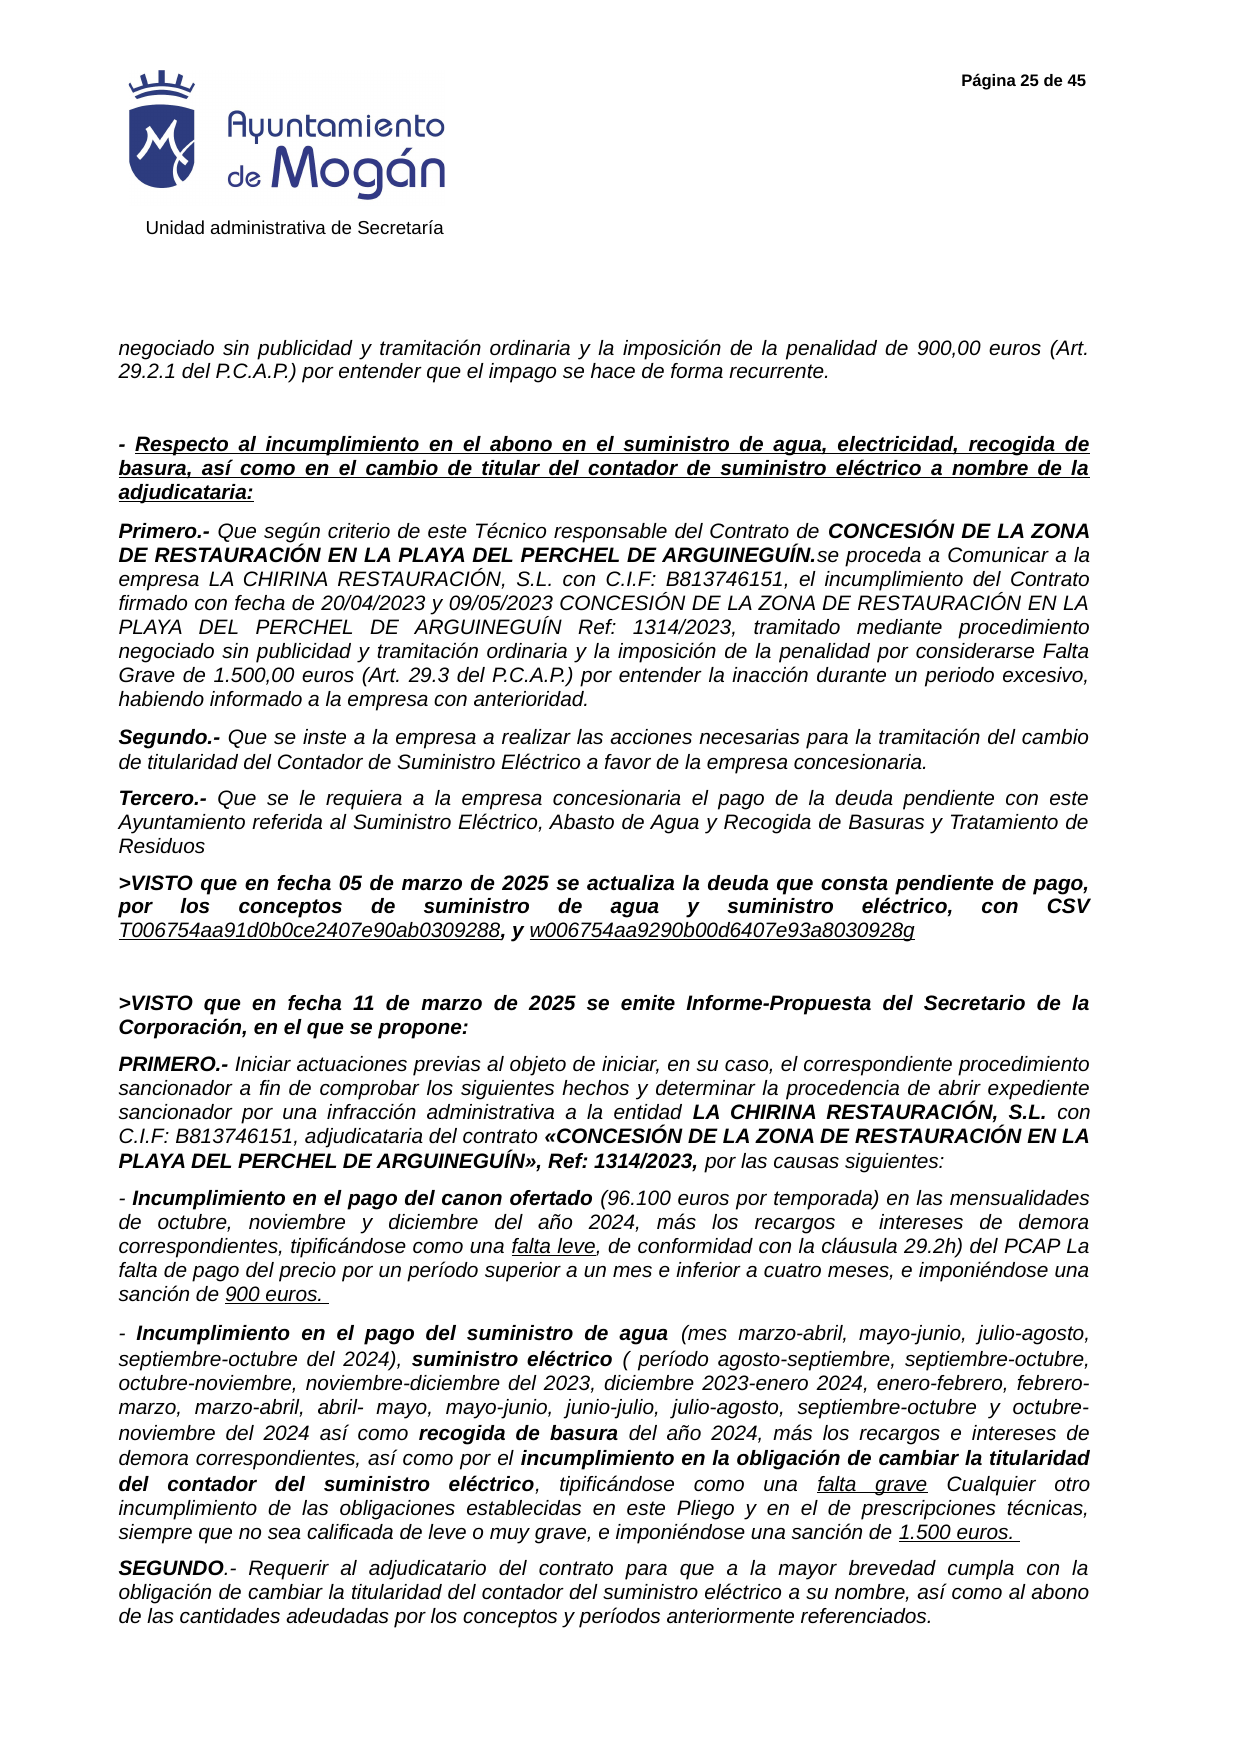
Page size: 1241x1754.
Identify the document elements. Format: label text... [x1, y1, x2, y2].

text - Incumplimiento en el pago del suministro de agua (mes marzo-abril, mayo-junio, julio-agosto, septiembre-octubre del 2024), suministro eléctrico ( período agosto-septiembre, septiembre-octubre, octubre-noviembre, noviembre-diciembre del 2023, diciembre 2023-enero 2024, enero-febrero, febrero-marzo, marzo-abril, abril- mayo, mayo-junio, junio-julio, julio-agosto, septiembre-octubre y octubre-noviembre del 2024 así como recogida de basura del año 2024, más los recargos e intereses de demora correspondientes, así como por el incumplimiento en la obligación de cambiar la titularidad del contador del suministro eléctrico, tipificándose como una falta grave Cualquier otro incumplimiento de las obligaciones establecidas en este Pliego y en el de prescripciones técnicas, siempre que no sea calificada de leve o muy grave, e imponiéndose una sanción de 1.500 euros. [118, 1318, 1092, 1544]
text Segundo.- Que se inste a la empresa a realizar las acciones necesarias para la tramitación del cambio de titularidad del Contador de Suministro Eléctrico a favor de la empresa concesionaria. [118, 723, 1092, 773]
text >VISTO que en fecha 05 de marzo de 2025 se actualiza la deuda que consta pendiente de pago, por los conceptos de suministro de agua y suministro eléctrico, con CSV T006754aa91d0b0ce2407e90ab0309288, y w006754aa9290b00d6407e93a8030928g [118, 870, 1092, 942]
text PRIMERO.- Iniciar actuaciones previas al objeto de iniciar, en su caso, el correspondiente procedimiento sancionador a fin de comprobar los siguientes hechos y determinar la procedencia de abrir expediente sancionador por una infracción administrativa a la entidad LA CHIRINA RESTAURACIÓN, S.L. con C.I.F: B813746151, adjudicataria del contrato «CONCESIÓN DE LA ZONA DE RESTAURACIÓN EN LA PLAYA DEL PERCHEL DE ARGUINEGUÍN», Ref: 1314/2023, por las causas siguientes: [118, 1052, 1092, 1174]
text >VISTO que en fecha 11 de marzo de 2025 se emite Informe-Propuesta del Secretario de la Corporación, en el que se propone: [118, 991, 1092, 1039]
text Tercero.- Que se le requiera a la empresa concesionaria el pago de la deuda pendiente con este Ayuntamiento referida al Suministro Eléctrico, Abasto de Agua y Recogida de Basuras y Tratamiento de Residuos [118, 786, 1092, 858]
text Primero.- Que según criterio de este Técnico responsable del Contrato de CONCESIÓN DE LA ZONA DE RESTAURACIÓN EN LA PLAYA DEL PERCHEL DE ARGUINEGUÍN.se proceda a Comunicar a la empresa LA CHIRINA RESTAURACIÓN, S.L. con C.I.F: B813746151, el incumplimiento del Contrato firmado con fecha de 20/04/2023 y 09/05/2023 CONCESIÓN DE LA ZONA DE RESTAURACIÓN EN LA PLAYA DEL PERCHEL DE ARGUINEGUÍN Ref: 1314/2023, tramitado mediante procedimiento negociado sin publicidad y tramitación ordinaria y la imposición de la penalidad por considerarse Falta Grave de 1.500,00 euros (Art. 29.3 del P.C.A.P.) por entender la inacción durante un periodo excesivo, habiendo informado a la empresa con anterioridad. [118, 517, 1092, 711]
text - Respecto al incumplimiento en el abono en el suministro de agua, electricidad, recogida de basura, así como en el cambio de titular del contador de suministro eléctrico a nombre de la adjudicataria: [118, 432, 1092, 504]
text - Incumplimiento en el pago del canon ofertado (96.100 euros por temporada) en las mensualidades de octubre, noviembre y diciembre del año 2024, más los recargos e intereses de demora correspondientes, tipificándose como una falta leve, de conformidad con la cláusula 29.2h) del PCAP La falta de pago del precio por un período superior a un mes e inferior a cuatro meses, e imponiéndose una sanción de 900 euros. [118, 1186, 1092, 1306]
text SEGUNDO.- Requerir al adjudicatario del contrato para que a la mayor brevedad cumpla con la obligación de cambiar la titularidad del contador del suministro eléctrico a su nombre, así como al abono de las cantidades adeudadas por los conceptos y períodos anteriormente referenciados. [118, 1556, 1092, 1628]
picture [128, 70, 445, 206]
text negociado sin publicidad y tramitación ordinaria y la imposición de la penalidad de 900,00 euros (Art. 29.2.1 del P.C.A.P.) por entender que el impago se hace de forma recurrente. [118, 335, 1092, 383]
